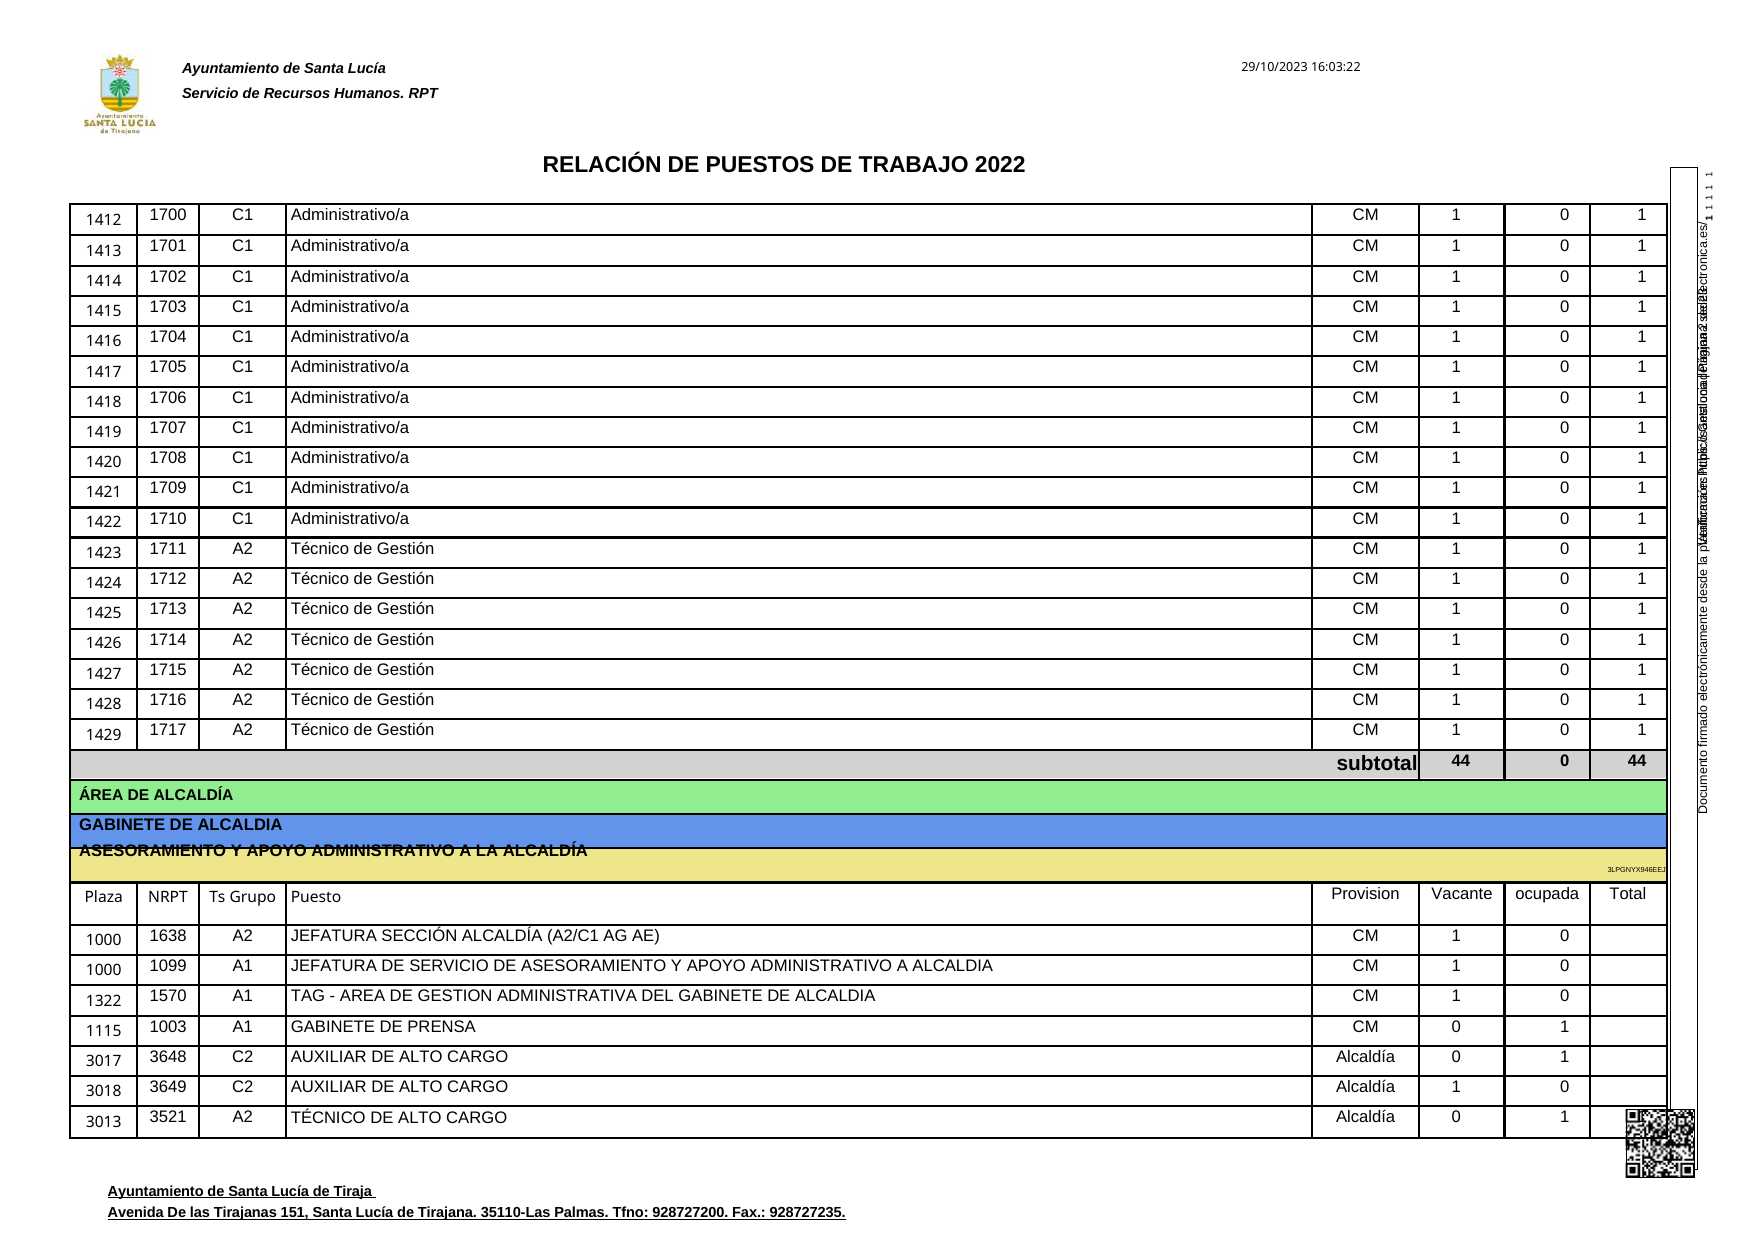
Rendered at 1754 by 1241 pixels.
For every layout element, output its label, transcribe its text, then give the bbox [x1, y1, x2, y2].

table_cell 1421 [71, 478, 136, 506]
table_header 1412 [71, 205, 136, 234]
table_header Ayuntamiento de Santa Lucía Servicio de Recursos Humanos. RPT [156, 54, 837, 137]
table_cell 0 [1506, 448, 1589, 476]
table_cell Técnico de Gestión [287, 630, 1311, 657]
table_cell 1003 [138, 1017, 198, 1044]
table_cell 3018 [71, 1077, 136, 1105]
table_cell C1 [200, 357, 285, 386]
table_cell Técnico de Gestión [287, 720, 1311, 748]
table_cell 1 [1420, 956, 1503, 984]
table_header 1 [1420, 205, 1503, 234]
table_cell 1 [1420, 720, 1503, 748]
table_cell 1 [1420, 236, 1503, 264]
table_header 1700 [138, 205, 198, 234]
table_cell CM [1313, 448, 1418, 476]
table_cell 1 [1591, 418, 1666, 446]
table_cell 3649 [138, 1077, 198, 1105]
table_cell 1099 [138, 956, 198, 984]
table_cell 3013 [71, 1107, 136, 1137]
table_cell CM [1313, 660, 1418, 688]
table_cell 1703 [138, 297, 198, 325]
table_cell GABINETE DE PRENSA [287, 1017, 1311, 1044]
table_cell Técnico de Gestión [287, 539, 1311, 567]
table_header 0 [1506, 205, 1589, 234]
table_cell 1420 [71, 448, 136, 476]
table_cell 1418 [71, 388, 136, 416]
table_cell 1709 [138, 478, 198, 506]
table_cell 44 [1591, 751, 1666, 778]
table_cell CM [1313, 720, 1418, 748]
table_cell Administrativo/a [287, 297, 1311, 325]
table_cell 1717 [138, 720, 198, 748]
table_cell ÁREA DE ALCALDÍA [71, 781, 1666, 813]
table_cell 1 [1506, 1017, 1589, 1044]
table_cell 1 [1420, 478, 1503, 506]
table_cell 1413 [71, 236, 136, 264]
table_cell Administrativo/a [287, 448, 1311, 476]
picture [84, 54, 156, 136]
table_cell 1 [1591, 509, 1666, 536]
table_cell Técnico de Gestión [287, 660, 1311, 688]
table_cell 1 [1420, 448, 1503, 476]
table_cell Administrativo/a [287, 267, 1311, 294]
table_cell 0 [1506, 539, 1589, 567]
table_cell 6PET [1591, 986, 1666, 1014]
table_cell 1 [1591, 1107, 1666, 1137]
table_header CM [1313, 205, 1418, 234]
table_cell CM [1313, 388, 1418, 416]
table_cell 1714 [138, 630, 198, 657]
table_cell CM [1313, 539, 1418, 567]
table_cell Plaza [71, 884, 136, 923]
table_cell Ts Grupo [200, 884, 285, 923]
table_cell C1 [200, 267, 285, 294]
table_cell 0 [1506, 478, 1589, 506]
table_cell 1707 [138, 418, 198, 446]
table_cell C1 [200, 448, 285, 476]
table_cell GABINETE DE ALCALDIA [71, 815, 1666, 847]
table_cell 44 [1420, 751, 1503, 778]
table_cell Cód [1591, 1077, 1666, 1105]
table_cell ción: [1591, 1017, 1666, 1044]
table_cell 3521 [138, 1107, 198, 1137]
table_cell CM [1313, 236, 1418, 264]
table_cell 0 [1506, 1077, 1589, 1105]
table_cell A1 [200, 1017, 285, 1044]
table_cell 1 [1420, 327, 1503, 355]
table_cell 1429 [71, 720, 136, 748]
table_cell 1 [1591, 297, 1666, 325]
table_cell 1 [1420, 1077, 1503, 1105]
table_cell CM [1313, 569, 1418, 597]
table_cell 1 [1591, 630, 1666, 657]
table_cell 1426 [71, 630, 136, 657]
table_cell Puesto [287, 884, 1311, 923]
table_cell NRPT [138, 884, 198, 923]
table_cell 0 [1506, 956, 1589, 984]
table_cell Alcaldía [1313, 1107, 1418, 1137]
table_cell 1713 [138, 599, 198, 627]
table_cell 0 [1506, 720, 1589, 748]
table_cell 1715 [138, 660, 198, 688]
table_cell Administrativo/a [287, 478, 1311, 506]
table_cell 1 [1420, 690, 1503, 718]
table_cell 1000 [71, 926, 136, 954]
table_cell 1 [1591, 660, 1666, 688]
table_cell 0 [1506, 630, 1589, 657]
table_cell 1 [1591, 357, 1666, 386]
table_cell 1 [1420, 986, 1503, 1014]
table_cell 3017 [71, 1047, 136, 1075]
table_cell 1 [1591, 236, 1666, 264]
table_cell C1 [200, 327, 285, 355]
table_cell 1705 [138, 357, 198, 386]
table_cell 1711 [138, 539, 198, 567]
table_cell 0 [1506, 418, 1589, 446]
table_cell Administrativo/a [287, 418, 1311, 446]
table_cell 1701 [138, 236, 198, 264]
table_cell 0 [1506, 986, 1589, 1014]
table_cell A2 [200, 720, 285, 748]
table_cell C2 [200, 1047, 285, 1075]
table_cell 1115 [71, 1017, 136, 1044]
table_cell 0 [1506, 388, 1589, 416]
table_cell Provision [1313, 884, 1418, 923]
table_cell 1 [1591, 569, 1666, 597]
table_cell CM [1313, 327, 1418, 355]
table_cell 1 [1591, 448, 1666, 476]
table_cell 1702 [138, 267, 198, 294]
table_cell CM [1313, 599, 1418, 627]
table_cell 1 [1591, 720, 1666, 748]
table_cell 1 [1506, 1047, 1589, 1075]
table_cell 1 [1591, 267, 1666, 294]
table_cell C1 [200, 509, 285, 536]
table_cell Técnico de Gestión [287, 599, 1311, 627]
table_cell 1 [1420, 388, 1503, 416]
table_cell 1 [1591, 478, 1666, 506]
table_cell A1 [200, 986, 285, 1014]
table_cell TAG - AREA DE GESTION ADMINISTRATIVA DEL GABINETE DE ALCALDIA [287, 986, 1311, 1014]
table_cell 1 [1420, 509, 1503, 536]
table_cell 1 [1591, 599, 1666, 627]
table_cell 1 [1420, 357, 1503, 386]
table_cell 1 [1420, 539, 1503, 567]
table_header C1 [200, 205, 285, 234]
table_cell 1 [1420, 418, 1503, 446]
table_cell Administrativo/a [287, 236, 1311, 264]
table_cell 0 [1506, 236, 1589, 264]
table_cell 1 [1506, 1107, 1589, 1137]
table_cell A2 [200, 690, 285, 718]
table_cell subtotal [71, 751, 1418, 778]
table_cell CM [1313, 986, 1418, 1014]
text RELACIÓN DE PUESTOS DE TRABAJO 2022 [542, 152, 1675, 178]
table_cell 1428 [71, 690, 136, 718]
text Avenida De las Tirajanas 151, Santa Lucía de Tirajana. 35110-Las Palmas. Tfno: 928727200. Fax.: 928727235. [107, 1205, 1675, 1221]
table_cell CM [1313, 690, 1418, 718]
table_cell 0 [1506, 569, 1589, 597]
table_cell C1 [200, 297, 285, 325]
table_cell 1 [1420, 599, 1503, 627]
table_cell 1427 [71, 660, 136, 688]
text Ayuntamiento de Santa Lucía de Tiraja [107, 1183, 1675, 1200]
table_cell 1 [1591, 327, 1666, 355]
table_cell C1 [200, 388, 285, 416]
table_cell ocupada [1506, 884, 1589, 923]
table_cell C1 [200, 236, 285, 264]
table_cell N6X2 [1591, 926, 1666, 954]
table_cell AUXILIAR DE ALTO CARGO [287, 1047, 1311, 1075]
table_cell CM [1313, 418, 1418, 446]
table_cell 1414 [71, 267, 136, 294]
table_cell CM [1313, 926, 1418, 954]
table_cell 3648 [138, 1047, 198, 1075]
table_cell CM [1313, 478, 1418, 506]
table_cell 0 [1506, 599, 1589, 627]
table_cell 1 [1591, 388, 1666, 416]
table_cell JEFATURA DE SERVICIO DE ASESORAMIENTO Y APOYO ADMINISTRATIVO A ALCALDIA [287, 956, 1311, 984]
table_cell A2 [200, 926, 285, 954]
table_cell 1 [1420, 569, 1503, 597]
table_cell CM [1313, 357, 1418, 386]
table_cell 1322 [71, 986, 136, 1014]
table_cell 0 [1420, 1017, 1503, 1044]
table_cell Alcaldía [1313, 1077, 1418, 1105]
table_cell CM [1313, 509, 1418, 536]
table_cell 1000 [71, 956, 136, 984]
table_cell CM [1313, 630, 1418, 657]
table_cell A2 [200, 1107, 285, 1137]
table_cell 1 [1591, 539, 1666, 567]
table_cell Alcaldía [1313, 1047, 1418, 1075]
table_cell C1 [200, 478, 285, 506]
table_cell C2 [200, 1077, 285, 1105]
table_cell Técnico de Gestión [287, 569, 1311, 597]
table_cell A2 [200, 630, 285, 657]
table_cell CM [1313, 956, 1418, 984]
table_cell 0 [1506, 751, 1589, 778]
picture [1627, 1110, 1694, 1177]
table_cell 1 [1420, 297, 1503, 325]
table_cell A2 [200, 660, 285, 688]
table_cell 1415 [71, 297, 136, 325]
table_cell Total [1591, 884, 1666, 923]
table_cell 0 [1420, 1047, 1503, 1075]
table_cell 0 [1506, 926, 1589, 954]
table_cell 1423 [71, 539, 136, 567]
table_cell 1712 [138, 569, 198, 597]
table_cell 1422 [71, 509, 136, 536]
table_cell A1 [200, 956, 285, 984]
table_cell 1706 [138, 388, 198, 416]
table_cell 1 [1420, 660, 1503, 688]
table_cell CM [1313, 267, 1418, 294]
table_cell C1 [200, 418, 285, 446]
table_cell Valida [1591, 1047, 1666, 1075]
table_cell 1 [1420, 267, 1503, 294]
table_cell Administrativo/a [287, 509, 1311, 536]
table_cell 1704 [138, 327, 198, 355]
table_cell CM [1313, 1017, 1418, 1044]
table_cell 523A [1591, 956, 1666, 984]
table_cell 1416 [71, 327, 136, 355]
table_cell A2 [200, 539, 285, 567]
table_cell 1708 [138, 448, 198, 476]
table_cell 1 [1420, 630, 1503, 657]
table_cell Administrativo/a [287, 357, 1311, 386]
table_cell CM [1313, 297, 1418, 325]
table_cell Técnico de Gestión [287, 690, 1311, 718]
table_cell Administrativo/a [287, 327, 1311, 355]
table_header [63, 54, 156, 137]
table_cell 0 [1506, 690, 1589, 718]
table_header 29/10/2023 16:03:22 [837, 54, 1675, 137]
table_cell 0 [1506, 509, 1589, 536]
table_cell 1710 [138, 509, 198, 536]
table_cell 0 [1506, 297, 1589, 325]
table_cell 1 [1591, 690, 1666, 718]
table_cell 0 [1506, 660, 1589, 688]
table_header Administrativo/a [287, 205, 1311, 234]
table_cell Administrativo/a [287, 388, 1311, 416]
table_cell A2 [200, 569, 285, 597]
table_cell Vacante [1420, 884, 1503, 923]
table_cell 0 [1420, 1107, 1503, 1137]
table_cell 1716 [138, 690, 198, 718]
table_cell 0 [1506, 327, 1589, 355]
table_cell 0 [1506, 357, 1589, 386]
table_cell AUXILIAR DE ALTO CARGO [287, 1077, 1311, 1105]
table_cell 1417 [71, 357, 136, 386]
table_cell JEFATURA SECCIÓN ALCALDÍA (A2/C1 AG AE) [287, 926, 1311, 954]
table_cell 1 [1420, 926, 1503, 954]
table_header 1 [1591, 205, 1666, 234]
table_cell 1424 [71, 569, 136, 597]
table_cell 1638 [138, 926, 198, 954]
table_cell 0 [1506, 267, 1589, 294]
table_cell A2 [200, 599, 285, 627]
table_cell ASESORAMIENTO Y APOYO ADMINISTRATIVO A LA ALCALDÍA 3LPGNYX946EEJ [71, 849, 1666, 881]
table_cell 1570 [138, 986, 198, 1014]
table_cell 1419 [71, 418, 136, 446]
table_cell TÉCNICO DE ALTO CARGO [287, 1107, 1311, 1137]
table_cell 1425 [71, 599, 136, 627]
